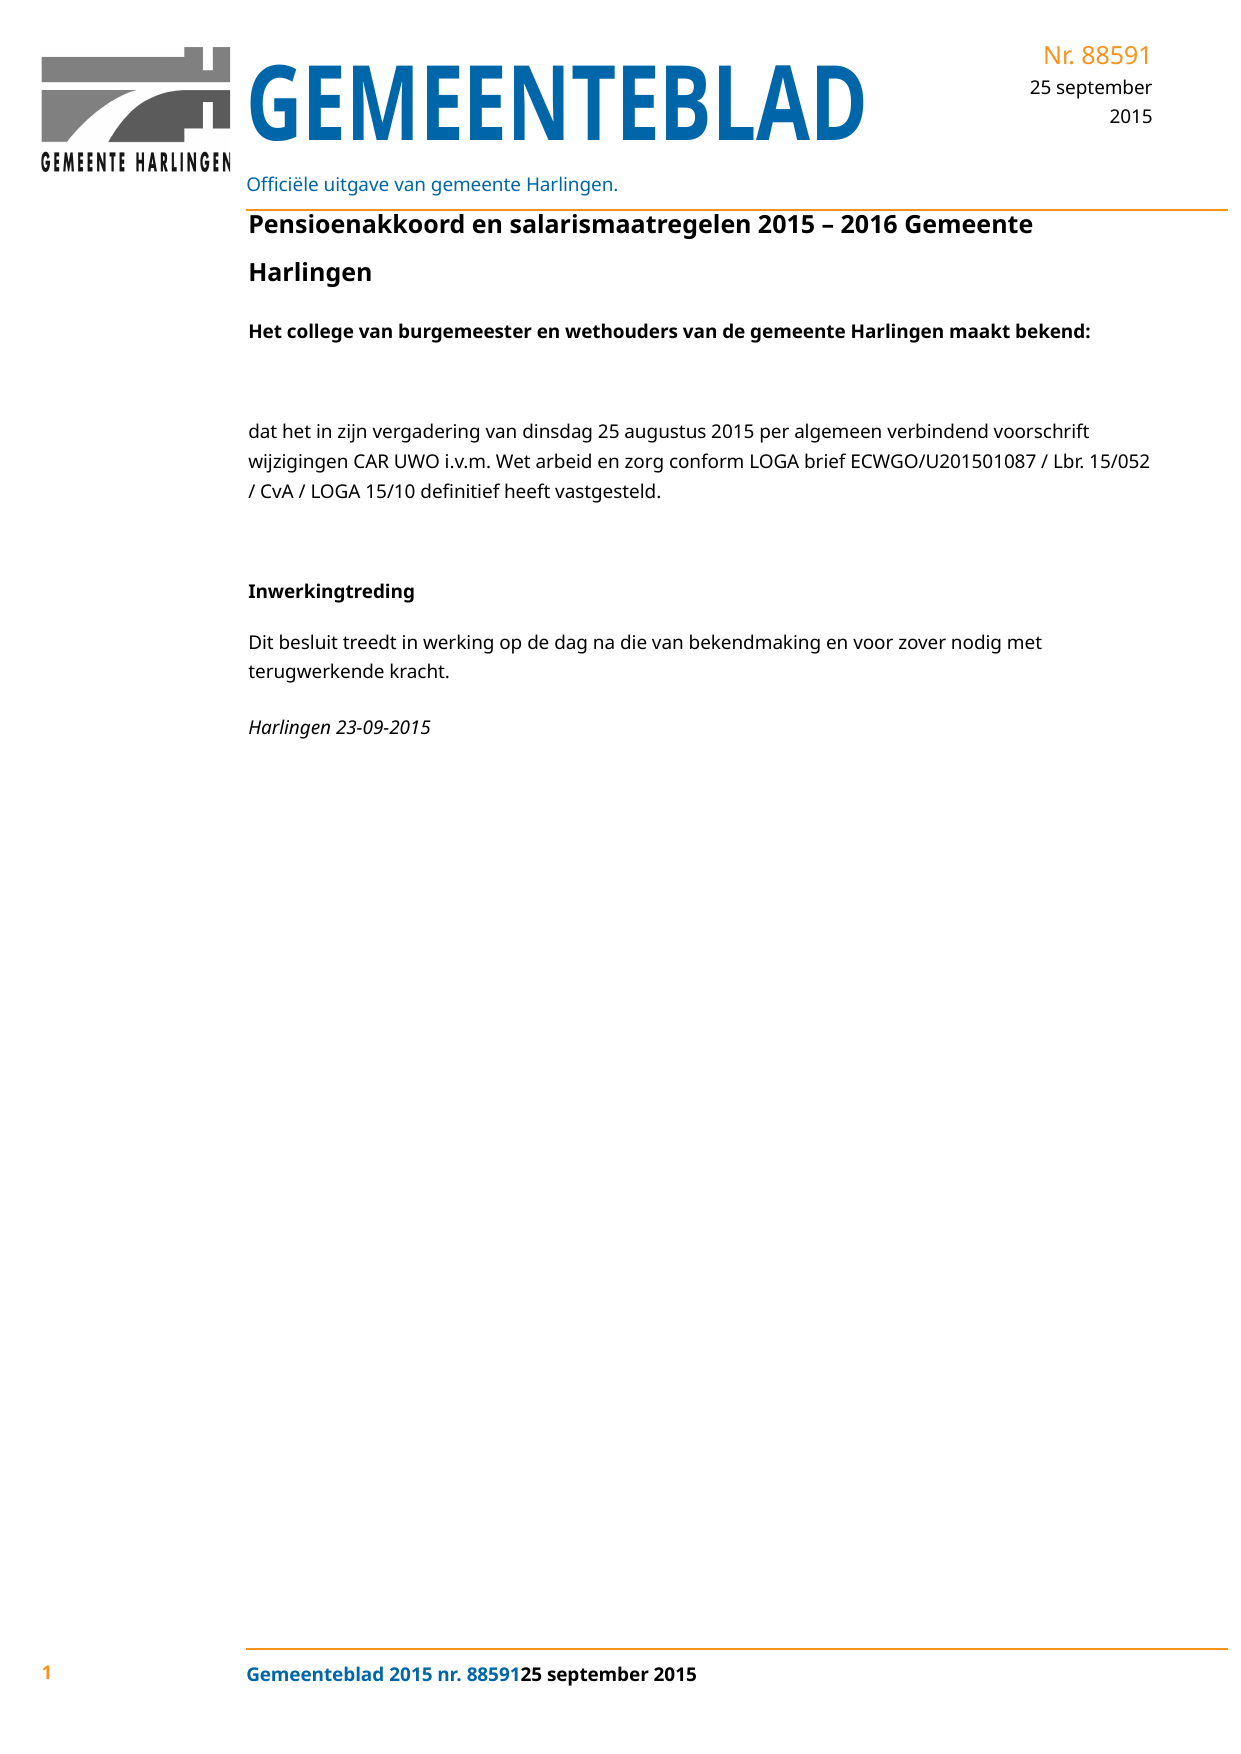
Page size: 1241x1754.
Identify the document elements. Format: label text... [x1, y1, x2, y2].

picture [41, 47, 231, 172]
text Inwerkingtreding [248, 579, 1152, 604]
text Dit besluit treedt in werking op de dag na die van bekendmaking en voor zover nodig met terugwerkende kracht. [248, 629, 1152, 684]
text Harlingen 23-09-2015 [248, 714, 1152, 740]
text Het college van burgemeester en wethouders van de gemeente Harlingen maakt bekend: [248, 318, 1152, 344]
text dat het in zijn vergadering van dinsdag 25 augustus 2015 per algemeen verbindend voorschrift wijzigingen CAR UWO i.v.m. Wet arbeid en zorg conform LOGA brief ECWGO/U201501087 / Lbr. 15/052 / CvA / LOGA 15/10 definitief heeft vastgesteld. [248, 419, 1152, 504]
text Pensioenakkoord en salarismaatregelen 2015 – 2016 Gemeente Harlingen [248, 211, 1152, 288]
